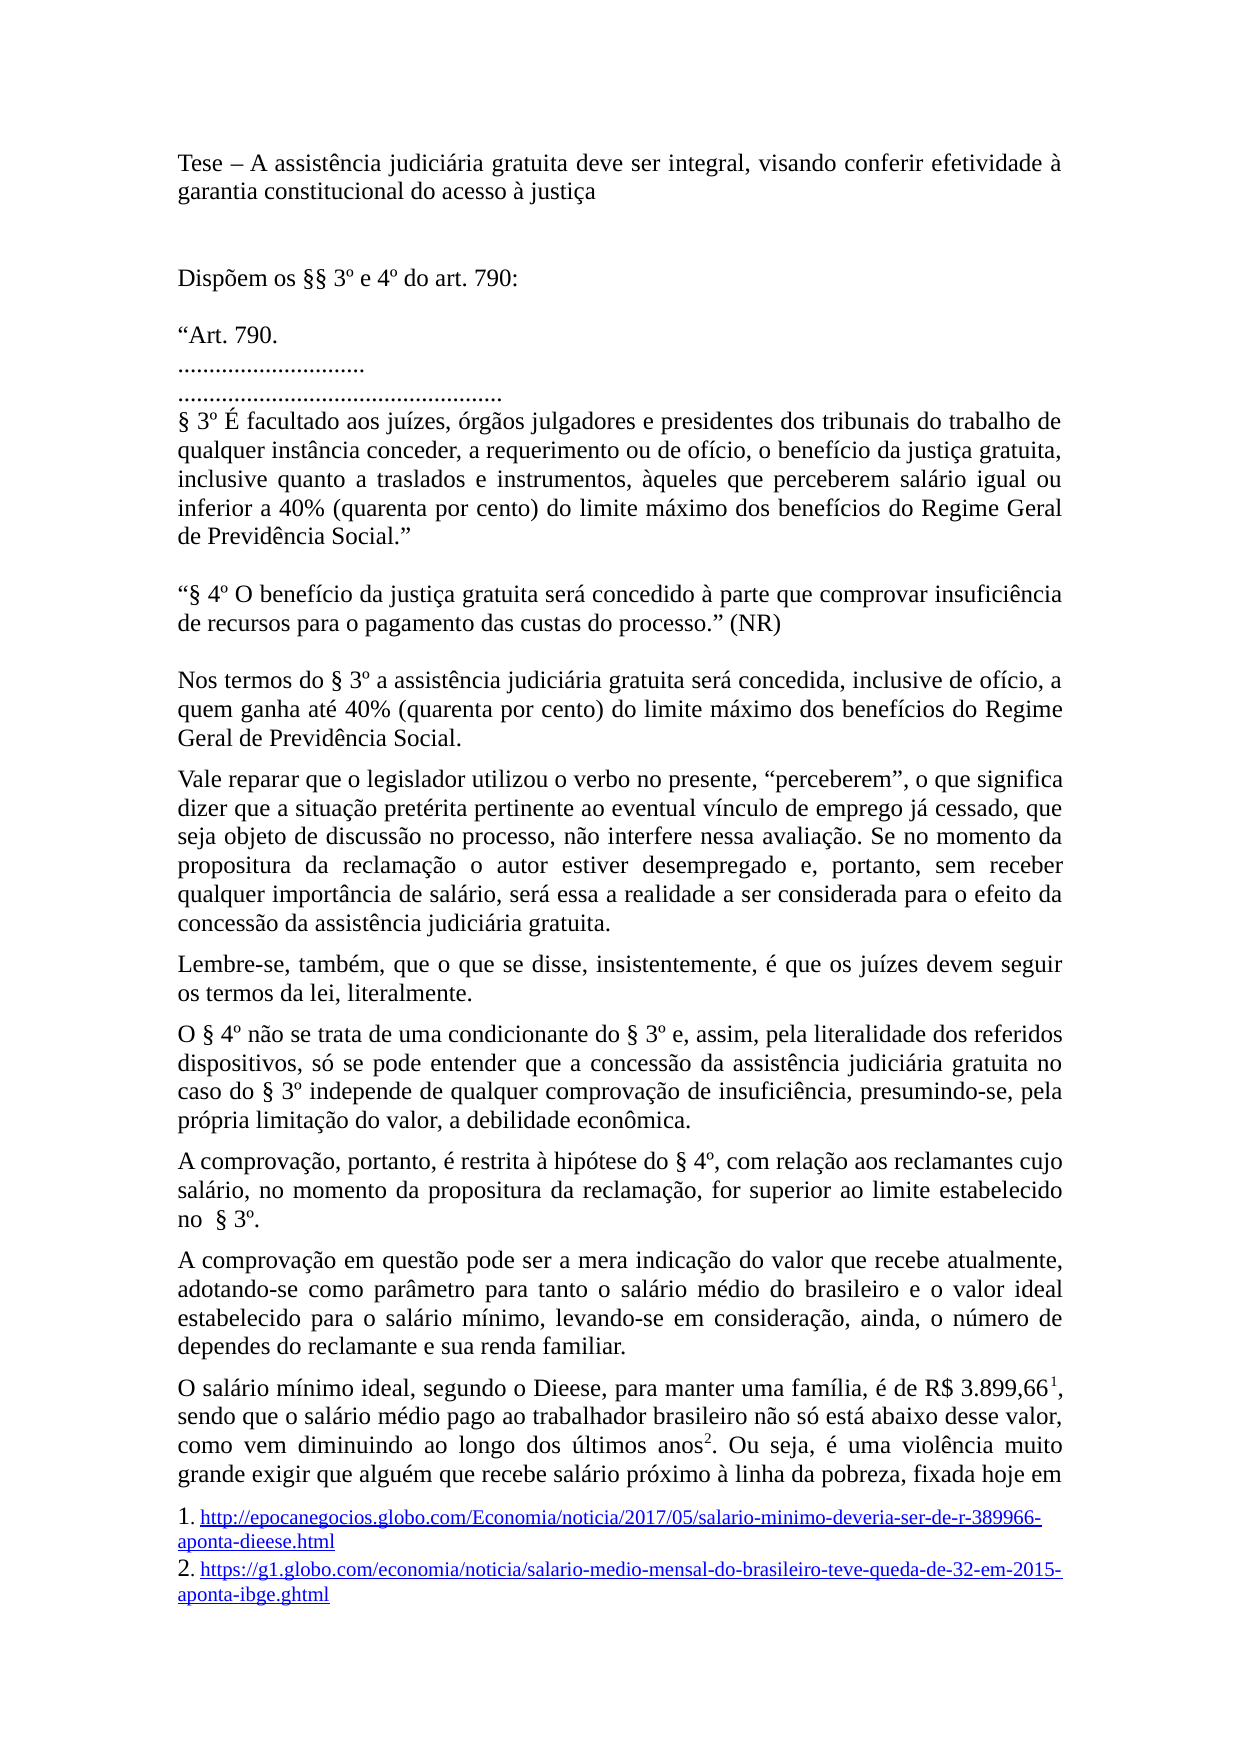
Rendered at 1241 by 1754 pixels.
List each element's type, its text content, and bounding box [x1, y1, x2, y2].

text § 3º É facultado aos juízes, órgãos julgadores e presidentes dos tribunais do trabalho de qualquer instância conceder, a requerimento ou de ofício, o benefício da justiça gratuita, inclusive quanto a traslados e instrumentos, àqueles que perceberem salário igual ou inferior a 40% (quarenta por cento) do limite máximo dos benefícios do Regime Geral de Previdência Social.” [177, 406, 1063, 550]
text O salário mínimo ideal, segundo o Dieese, para manter uma família, é de R$ 3.899,66, sendo que o salário médio pago ao trabalhador brasileiro não só está abaixo desse valor, como vem diminuindo ao longo dos últimos anos. Ou seja, é uma violência muito grande exigir que alguém que recebe salário próximo à linha da pobreza, fixada hoje em [177, 1373, 1064, 1488]
text A comprovação em questão pode ser a mera indicação do valor que recebe atualmente, adotando-se como parâmetro para tanto o salário médio do brasileiro e o valor ideal estabelecido para o salário mínimo, levando-se em consideração, ainda, o número de dependes do reclamante e sua renda familiar. [177, 1245, 1064, 1360]
text Dispõem os §§ 3º e 4º do art. 790: [177, 263, 1063, 291]
text . http://epocanegocios.globo.com/Economia/noticia/2017/05/salario-minimo-deveria-ser-de-r-389966-aponta-dieese.html [177, 1501, 1063, 1553]
text “§ 4º O benefício da justiça gratuita será concedido à parte que comprovar insuficiência de recursos para o pagamento das custas do processo.” (NR) [177, 579, 1063, 636]
text .................................................... [177, 378, 1063, 406]
text Lembre-se, também, que o que se disse, insistentemente, é que os juízes devem seguir os termos da lei, literalmente. [177, 949, 1064, 1006]
text O § 4º não se trata de uma condicionante do § 3º e, assim, pela literalidade dos referidos dispositivos, só se pode entender que a concessão da assistência judiciária gratuita no caso do § 3º independe de qualquer comprovação de insuficiência, presumindo-se, pela própria limitação do valor, a debilidade econômica. [177, 1019, 1064, 1134]
text Vale reparar que o legislador utilizou o verbo no presente, “perceberem”, o que significa dizer que a situação pretérita pertinente ao eventual vínculo de emprego já cessado, que seja objeto de discussão no processo, não interfere nessa avaliação. Se no momento da propositura da reclamação o autor estiver desempregado e, portanto, sem receber qualquer importância de salário, será essa a realidade a ser considerada para o efeito da concessão da assistência judiciária gratuita. [177, 764, 1064, 936]
text “Art. 790. [177, 320, 1063, 349]
text A comprovação, portanto, é restrita à hipótese do § 4º, com relação aos reclamantes cujo salário, no momento da propositura da reclamação, for superior ao limite estabelecido no § 3º. [177, 1146, 1064, 1233]
text . https://g1.globo.com/economia/noticia/salario-medio-mensal-do-brasileiro-teve-queda-de-32-em-2015-aponta-ibge.ghtml [177, 1553, 1063, 1606]
text Tese – A assistência judiciária gratuita deve ser integral, visando conferir efetividade à garantia constitucional do acesso à justiça [177, 148, 1063, 205]
text .............................. [177, 349, 1063, 378]
text Nos termos do § 3º a assistência judiciária gratuita será concedida, inclusive de ofício, a quem ganha até 40% (quarenta por cento) do limite máximo dos benefícios do Regime Geral de Previdência Social. [177, 665, 1064, 751]
